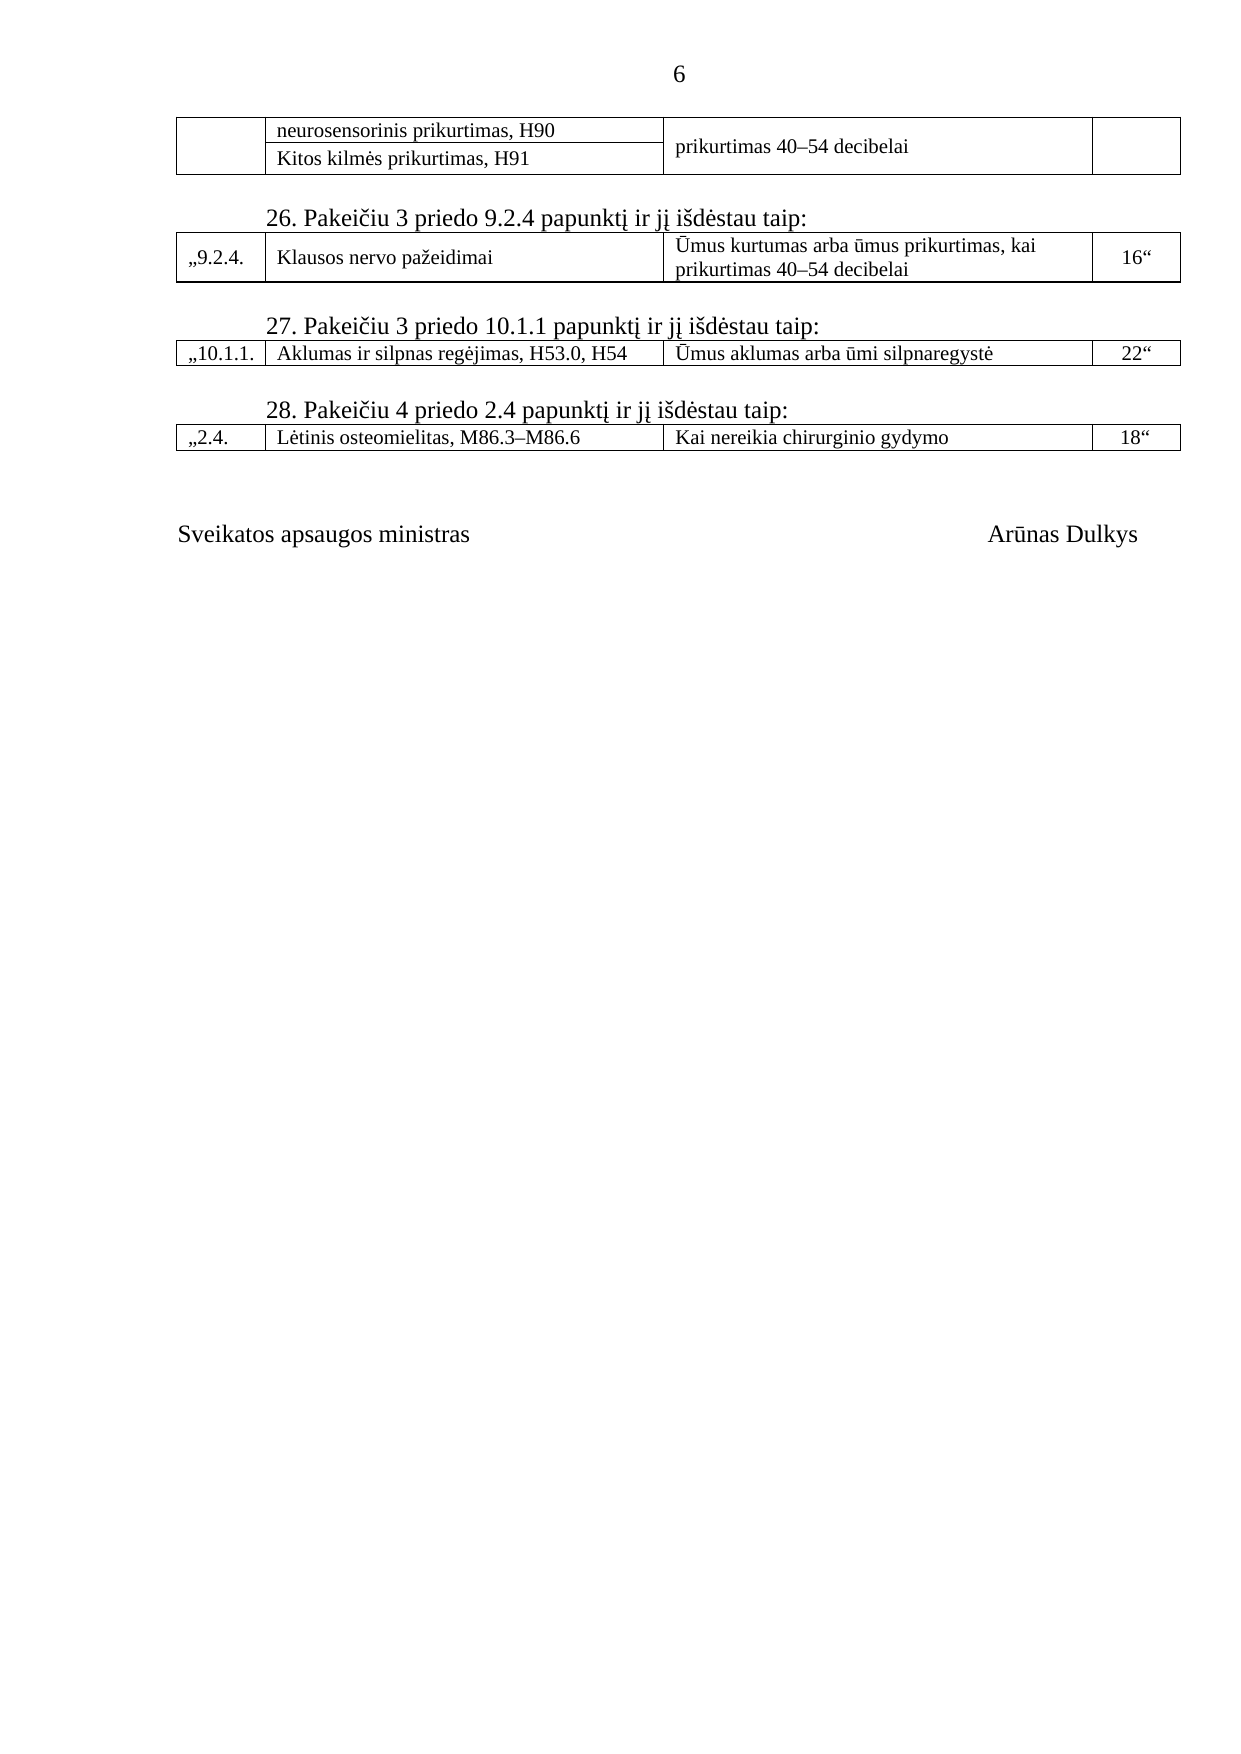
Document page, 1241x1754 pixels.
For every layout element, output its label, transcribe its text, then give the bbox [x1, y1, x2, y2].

table_header [1093, 118, 1180, 174]
table_header Ūmus aklumas arba ūmi silpnaregystė [664, 341, 1092, 365]
table_cell Kitos kilmės prikurtimas, H91 [266, 143, 663, 174]
table_header neurosensorinis prikurtimas, H90 [266, 118, 663, 142]
table_header Kai nereikia chirurginio gydymo [664, 425, 1092, 450]
table_header 22“ [1093, 341, 1180, 365]
table_header Aklumas ir silpnas regėjimas, H53.0, H54 [266, 341, 663, 365]
table_header prikurtimas 40–54 decibelai [664, 118, 1092, 174]
table_header Lėtinis osteomielitas, M86.3–M86.6 [266, 425, 663, 450]
table_header „2.4. [177, 425, 265, 450]
table_header [177, 118, 265, 174]
text 26. Pakeičiu 3 priedo 9.2.4 papunktį ir jį išdėstau taip: [177, 203, 1181, 232]
text 28. Pakeičiu 4 priedo 2.4 papunktį ir jį išdėstau taip: [177, 395, 1181, 424]
text Sveikatos apsaugos ministras Arūnas Dulkys [177, 519, 1181, 548]
text 27. Pakeičiu 3 priedo 10.1.1 papunktį ir jį išdėstau taip: [177, 311, 1181, 340]
table_header Ūmus kurtumas arba ūmus prikurtimas, kai prikurtimas 40–54 decibelai [664, 233, 1092, 281]
table_header „9.2.4. [177, 233, 265, 281]
table_header 16“ [1093, 233, 1180, 281]
table_header „10.1.1. [177, 341, 265, 365]
table_header 18“ [1093, 425, 1180, 450]
table_header Klausos nervo pažeidimai [266, 233, 663, 281]
